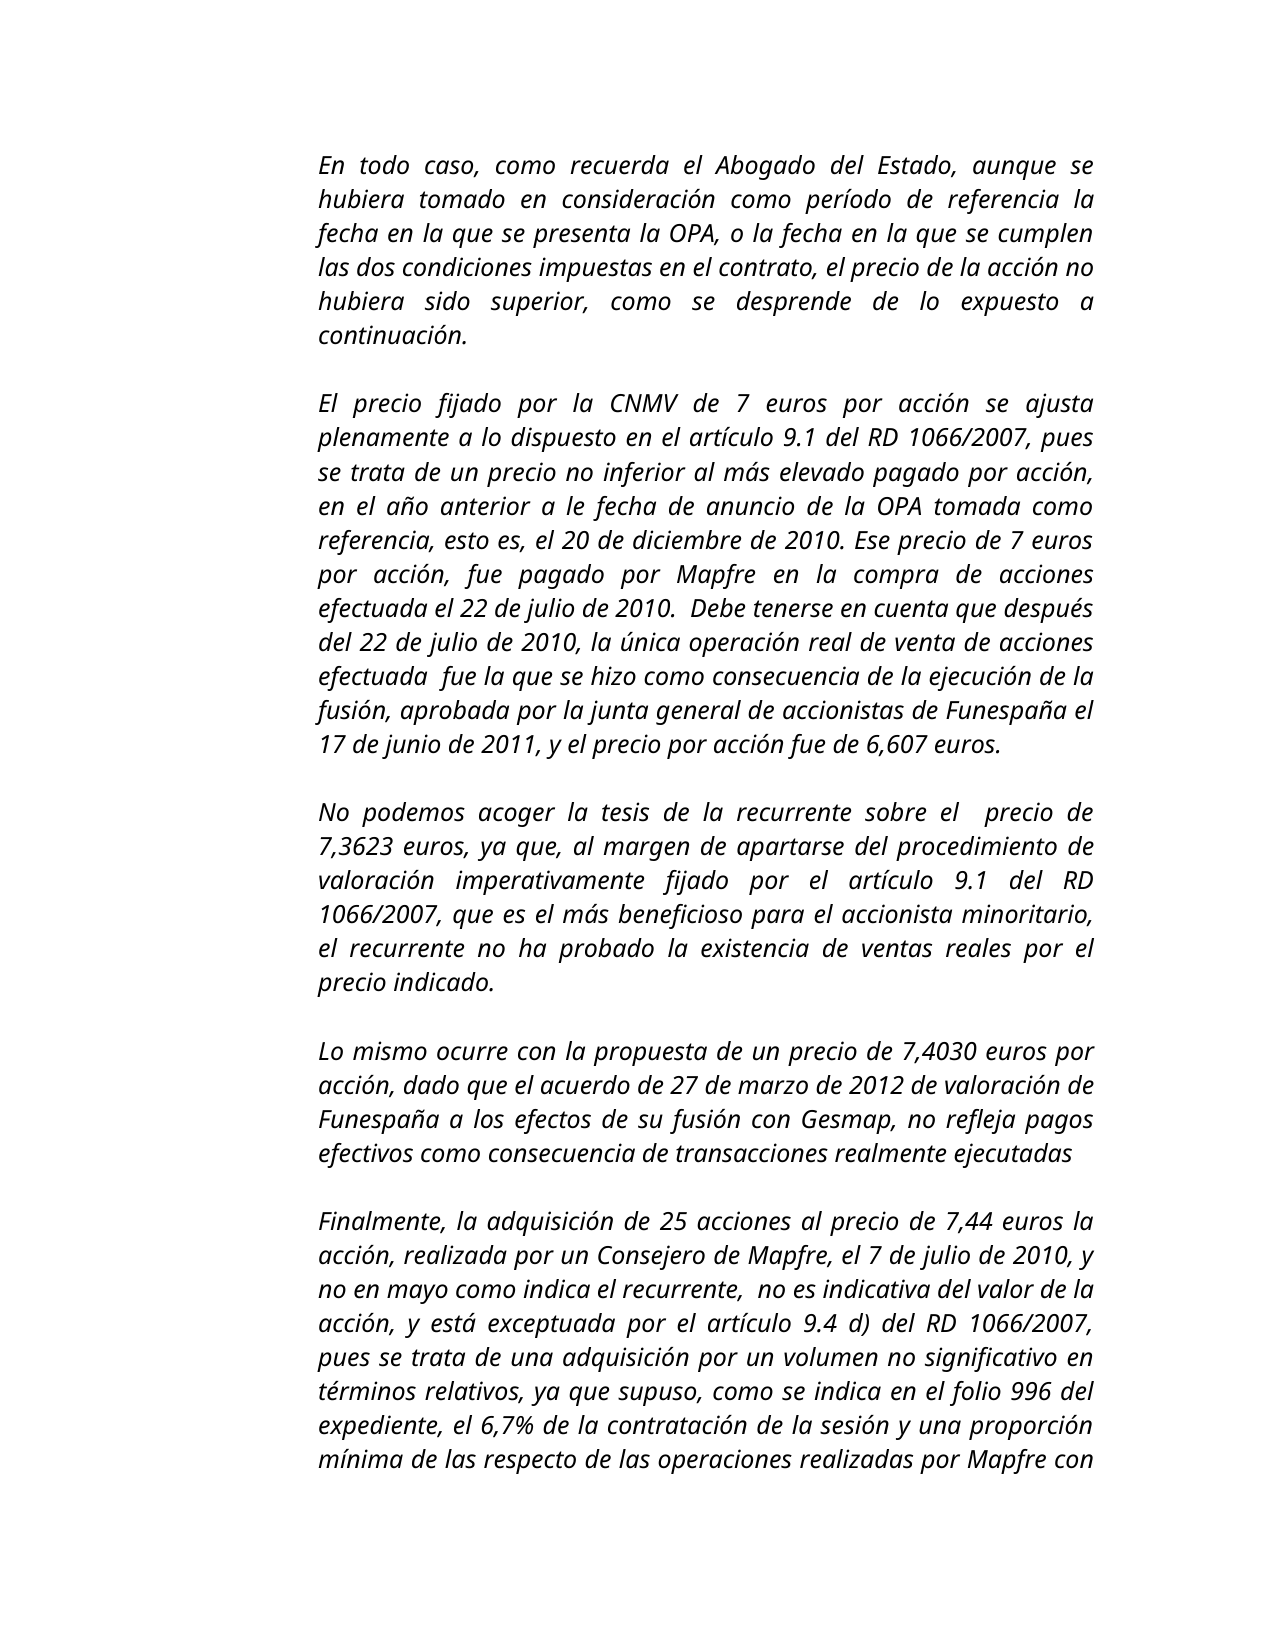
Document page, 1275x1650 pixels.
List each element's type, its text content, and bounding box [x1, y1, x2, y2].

text El precio fijado por la CNMV de 7 euros por acción se ajusta plenamente a lo dispuesto en el artículo 9.1 del RD 1066/2007, pues se trata de un precio no inferior al más elevado pagado por acción, en el año anterior a le fecha de anuncio de la OPA tomada como referencia, esto es, el 20 de diciembre de 2010. Ese precio de 7 euros por acción, fue pagado por Mapfre en la compra de acciones efectuada el 22 de julio de 2010. Debe tenerse en cuenta que después del 22 de julio de 2010, la única operación real de venta de acciones efectuada fue la que se hizo como consecuencia de la ejecución de la fusión, aprobada por la junta general de accionistas de Funespaña el 17 de junio de 2011, y el precio por acción fue de 6,607 euros. [318, 386, 1098, 761]
text En todo caso, como recuerda el Abogado del Estado, aunque se hubiera tomado en consideración como período de referencia la fecha en la que se presenta la OPA, o la fecha en la que se cumplen las dos condiciones impuestas en el contrato, el precio de la acción no hubiera sido superior, como se desprende de lo expuesto a continuación. [318, 148, 1098, 352]
text No podemos acoger la tesis de la recurrente sobre el precio de 7,3623 euros, ya que, al margen de apartarse del procedimiento de valoración imperativamente fijado por el artículo 9.1 del RD 1066/2007, que es el más beneficioso para el accionista minoritario, el recurrente no ha probado la existencia de ventas reales por el precio indicado. [318, 795, 1098, 999]
text Finalmente, la adquisición de 25 acciones al precio de 7,44 euros la acción, realizada por un Consejero de Mapfre, el 7 de julio de 2010, y no en mayo como indica el recurrente, no es indicativa del valor de la acción, y está exceptuada por el artículo 9.4 d) del RD 1066/2007, pues se trata de una adquisición por un volumen no significativo en términos relativos, ya que supuso, como se indica en el folio 996 del expediente, el 6,7% de la contratación de la sesión y una proporción mínima de las respecto de las operaciones realizadas por Mapfre con [318, 1203, 1098, 1476]
text Lo mismo ocurre con la propuesta de un precio de 7,4030 euros por acción, dado que el acuerdo de 27 de marzo de 2012 de valoración de Funespaña a los efectos de su fusión con Gesmap, no refleja pagos efectivos como consecuencia de transacciones realmente ejecutadas [318, 1033, 1098, 1169]
